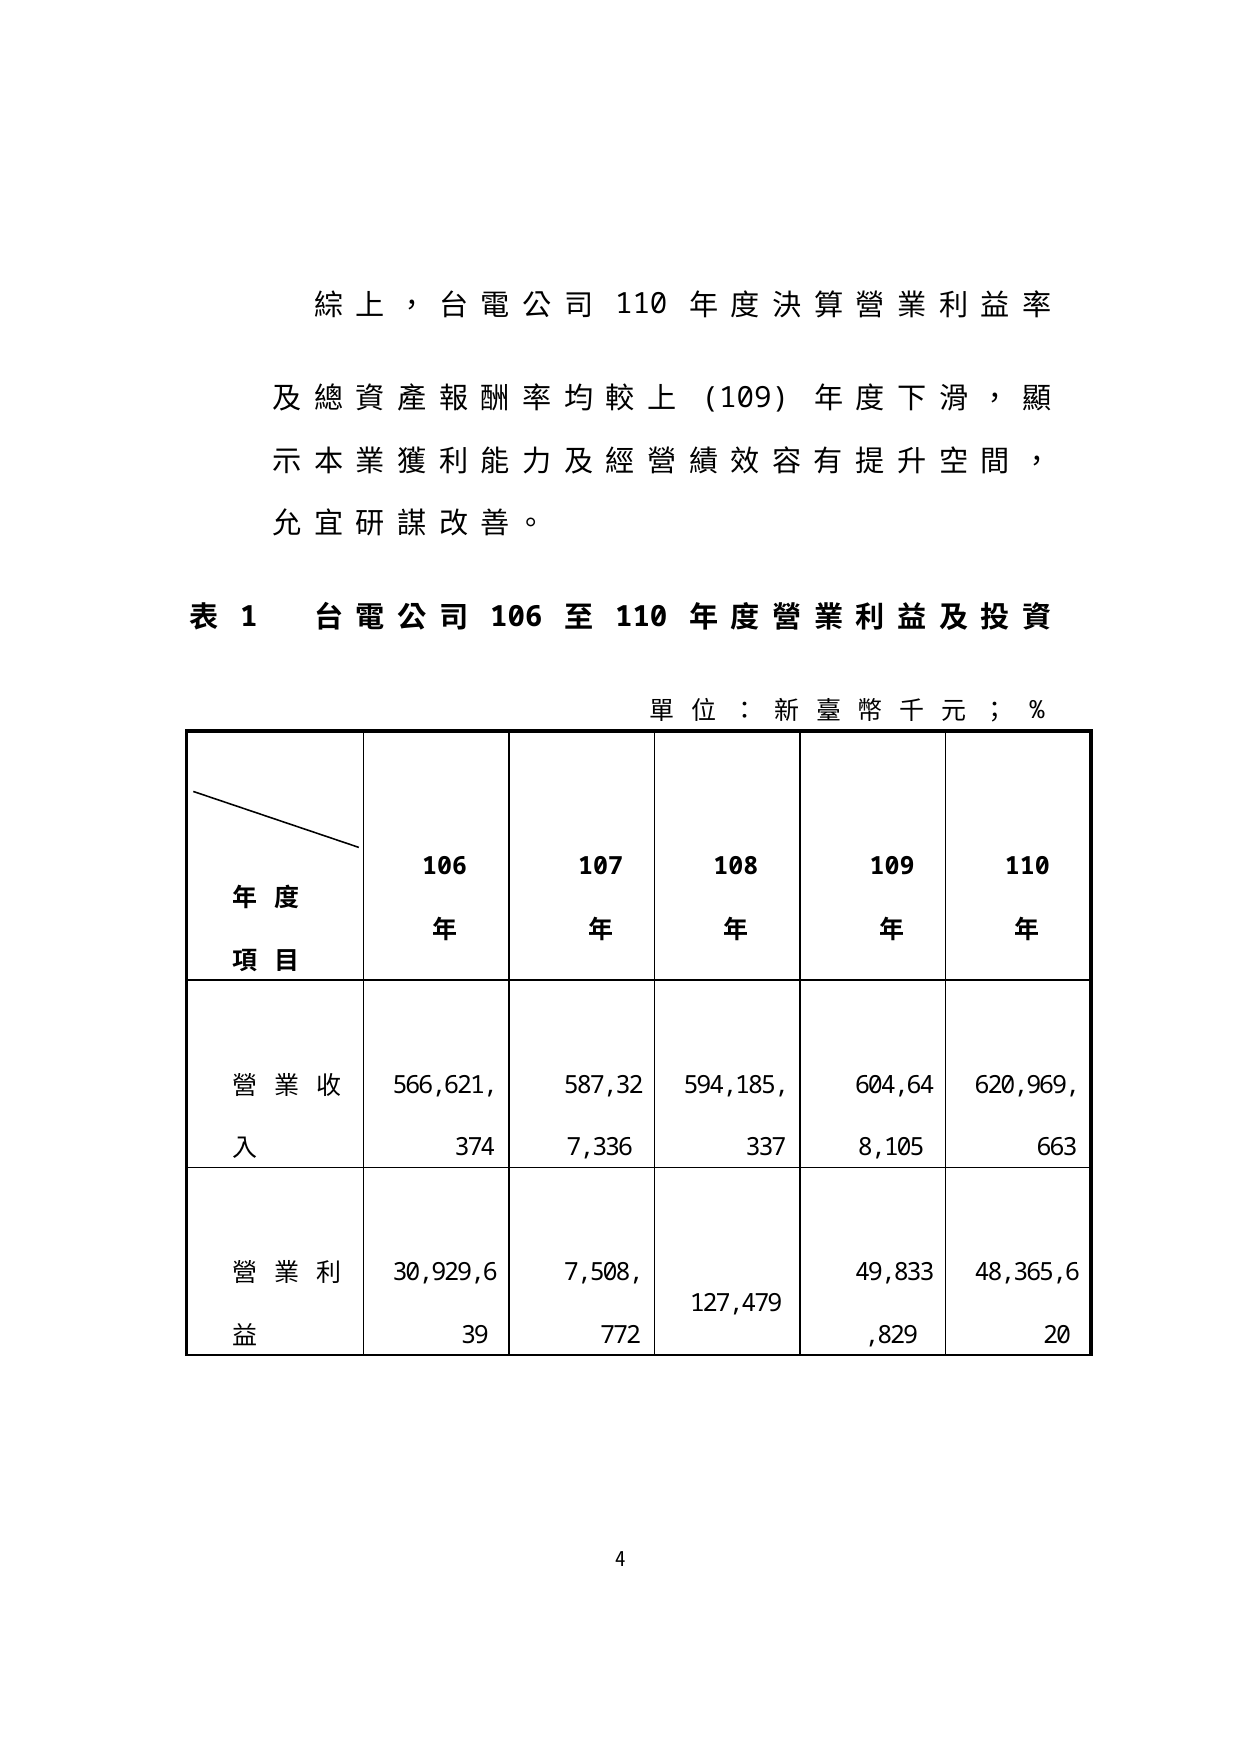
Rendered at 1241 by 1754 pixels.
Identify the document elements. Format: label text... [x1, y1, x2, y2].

table_header 108年 [655, 733, 799, 979]
table_cell 7,508,772 [510, 1168, 654, 1354]
table_header 110年 [946, 733, 1089, 979]
table_cell 566,621,374 [364, 981, 508, 1167]
table_cell 594,185,337 [655, 981, 799, 1167]
table_cell 30,929,639 [364, 1168, 508, 1354]
table_cell 營業利益 [188, 1168, 363, 1354]
table_cell 587,327,336 [510, 981, 654, 1167]
text 綜上，台電公司110年度決算營業利益率及總資產報酬率均較上(109)年度下滑，顯示本業獲利能力及經營績效容有提升空間，允宜研謀改善。 [242, 229, 1058, 542]
table_cell 127,479 [655, 1168, 799, 1354]
table_cell 49,833,829 [801, 1168, 945, 1354]
table_header 109年 [801, 733, 945, 979]
table_header 106年 [364, 733, 508, 979]
text 表1 台電公司106至110年度營業利益及投資報酬率一覽表 [177, 542, 1058, 667]
text 單位：新臺幣千元；% [177, 667, 1058, 729]
table_cell 620,969,663 [946, 981, 1089, 1167]
table_header 年度 項目 [188, 733, 363, 979]
table_header 107年 [510, 733, 654, 979]
table_cell 604,648,105 [801, 981, 945, 1167]
table_cell 48,365,620 [946, 1168, 1089, 1354]
table_cell 營業收入 [188, 981, 363, 1167]
